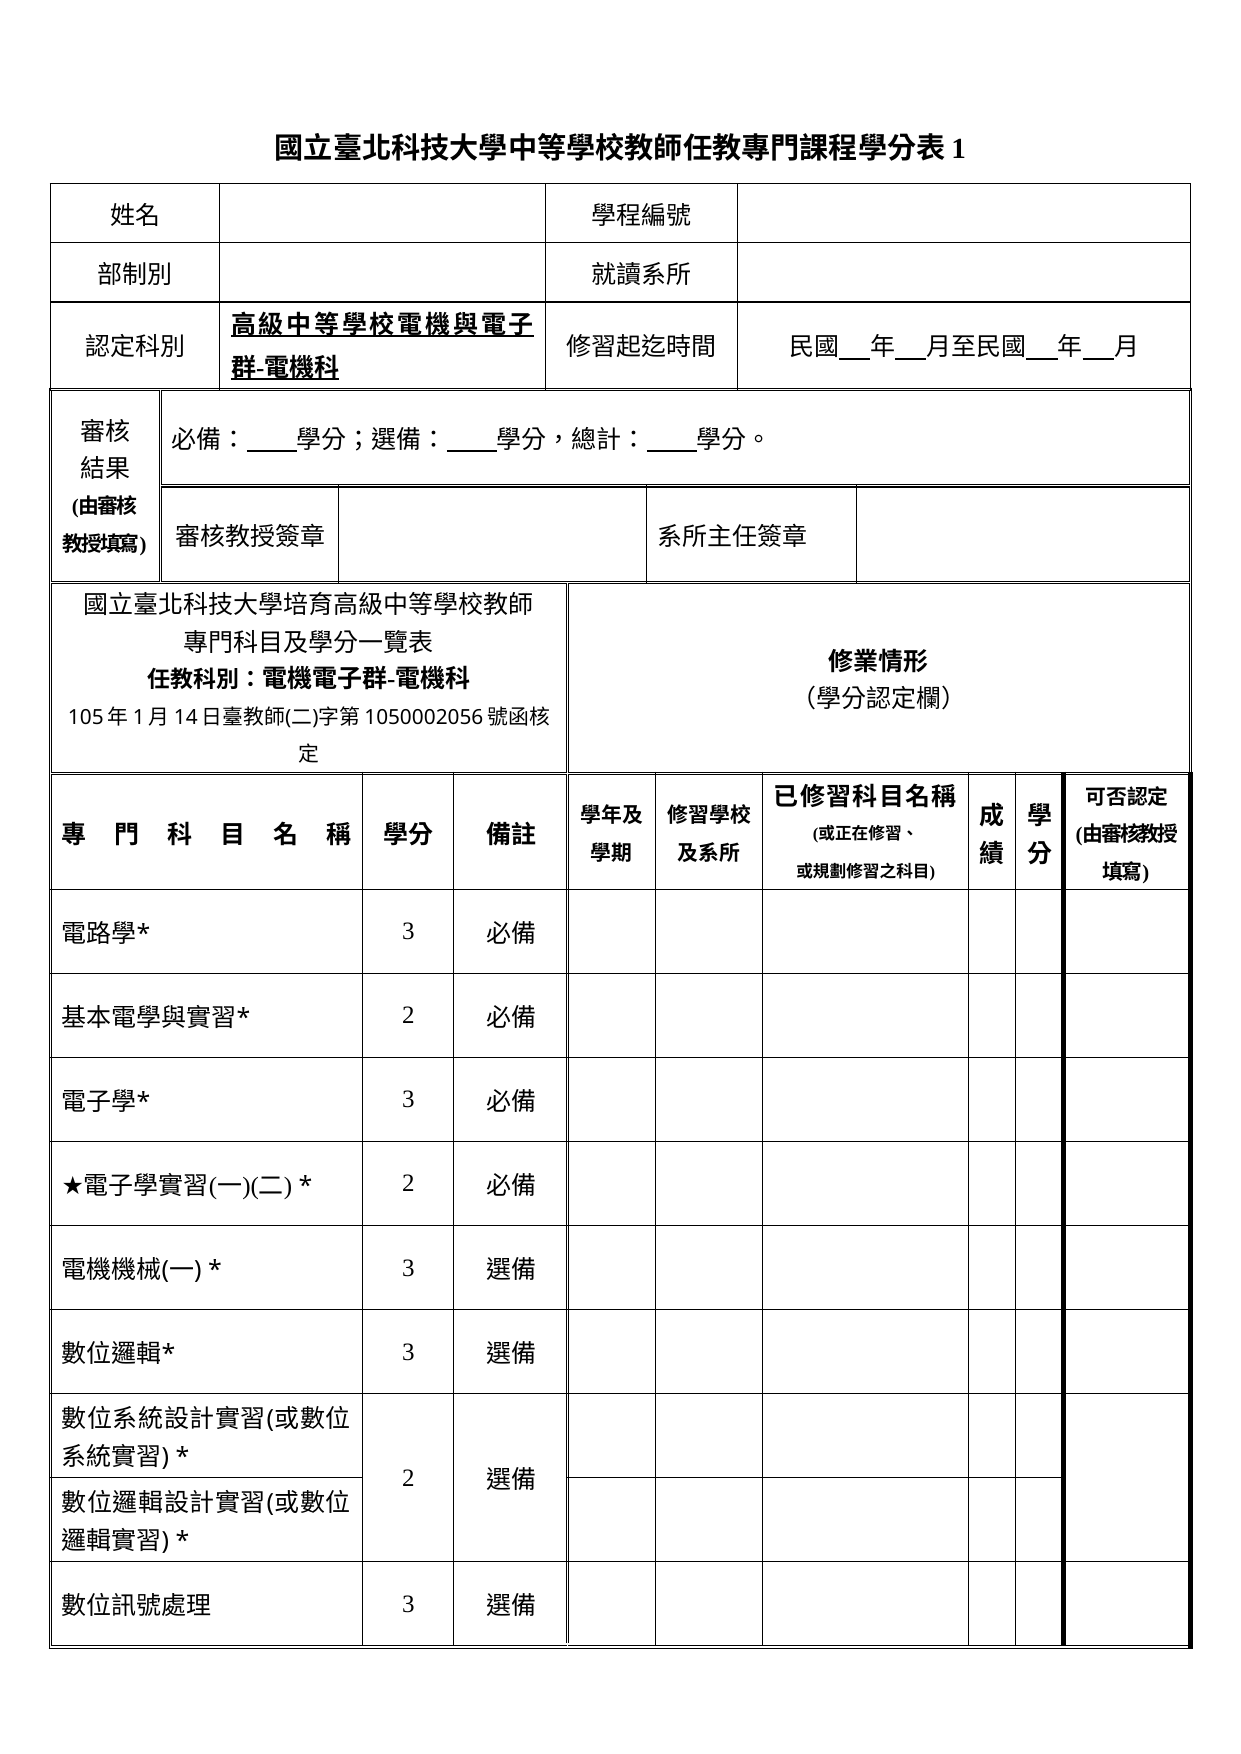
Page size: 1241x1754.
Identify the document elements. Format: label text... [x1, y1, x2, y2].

table_cell [763, 1394, 968, 1477]
table_cell [969, 1226, 1015, 1309]
table_cell [1066, 890, 1188, 973]
table_header [220, 184, 545, 242]
table_cell [569, 1478, 655, 1561]
table_cell 學年及學期 [569, 775, 655, 889]
table_cell [1066, 1562, 1188, 1645]
table_cell 審核 結果 (由審核 教授填寫) [52, 391, 159, 581]
table_cell [969, 1058, 1015, 1141]
table_cell 可否認定(由審核教授填寫) [1066, 775, 1188, 889]
table_cell 選備 [454, 1562, 567, 1645]
table_cell 學分 [1016, 775, 1061, 889]
table_cell [656, 1310, 762, 1393]
table_cell 成績 [969, 775, 1015, 889]
table_cell 3 [363, 1310, 453, 1393]
table_cell [1016, 1226, 1061, 1309]
table_cell [1066, 1394, 1188, 1561]
table_cell [857, 488, 1189, 581]
table_cell 3 [363, 1058, 453, 1141]
table_cell [969, 1394, 1015, 1477]
table_cell [1066, 1142, 1188, 1225]
table_cell [569, 1058, 655, 1141]
table_cell 數位邏輯設計實習(或數位邏輯實習) * [52, 1478, 362, 1561]
table_cell [969, 1142, 1015, 1225]
table_cell [763, 1142, 968, 1225]
table_cell 修習學校及系所 [656, 775, 762, 889]
table_cell 必備 [454, 1058, 566, 1141]
table_cell 數位系統設計實習(或數位系統實習) * [52, 1394, 362, 1477]
table_cell 必備： 學分；選備： 學分，總計： 學分。 [162, 391, 1189, 484]
table_cell [1066, 1226, 1188, 1309]
table_cell [656, 1394, 762, 1477]
table_cell [763, 1310, 968, 1393]
table_cell [656, 1478, 762, 1561]
table_cell [1016, 1142, 1061, 1225]
table_cell 部制別 [51, 243, 219, 301]
table_cell [1016, 890, 1061, 973]
table_cell 修習起迄時間 [546, 303, 737, 388]
table_cell 選備 [454, 1394, 566, 1561]
table_cell [568, 1562, 655, 1645]
table_cell [656, 974, 762, 1057]
table_cell 必備 [454, 1142, 566, 1225]
table_cell [656, 1562, 762, 1645]
table_cell 專門科目名稱 [52, 775, 362, 889]
table_cell 3 [363, 1562, 453, 1645]
table_cell 就讀系所 [546, 243, 737, 301]
table_cell [569, 1394, 655, 1477]
table_cell 選備 [454, 1226, 566, 1309]
table_cell [969, 1478, 1015, 1561]
table_cell [656, 1142, 762, 1225]
table_cell [1016, 974, 1061, 1057]
table_cell [969, 890, 1015, 973]
table_cell [1016, 1394, 1061, 1477]
table_cell [339, 488, 646, 581]
table_header 學程編號 [546, 184, 737, 242]
table_cell [569, 974, 655, 1057]
table_cell 2 [363, 1394, 453, 1561]
table_cell [569, 1310, 655, 1393]
table_cell [763, 890, 968, 973]
table_cell 2 [363, 974, 453, 1057]
table_cell 認定科別 [51, 303, 219, 388]
table_cell 學分 [363, 775, 453, 889]
table_cell 3 [363, 890, 453, 973]
table_cell 2 [363, 1142, 453, 1225]
text 國立臺北科技大學中等學校教師任教專門課程學分表1 [89, 108, 1152, 183]
table_cell 基本電學與實習* [52, 974, 362, 1057]
table_cell [969, 1310, 1015, 1393]
table_cell [1066, 1058, 1188, 1141]
table_cell [969, 974, 1015, 1057]
table_cell [763, 1562, 968, 1645]
table_cell 必備 [454, 890, 566, 973]
table_cell [656, 1226, 762, 1309]
table_cell [763, 974, 968, 1057]
table_header [738, 184, 1190, 242]
table_cell 高級中等學校電機與電子群-電機科 [220, 303, 545, 388]
table_cell [1016, 1562, 1061, 1645]
table_cell 已修習科目名稱 (或正在修習、 或規劃修習之科目) [763, 775, 968, 889]
table_cell 國立臺北科技大學培育高級中等學校教師 專門科目及學分一覽表 任教科別：電機電子群-電機科 105年1月14日臺教師(二)字第1050002056號函核定 [52, 584, 566, 772]
table_cell 備註 [454, 775, 566, 889]
table_cell 必備 [454, 974, 566, 1057]
table_cell [1016, 1478, 1061, 1561]
table_cell [1016, 1058, 1061, 1141]
table_cell 電路學* [52, 890, 362, 973]
table_cell 系所主任簽章 [647, 488, 856, 581]
table_cell [569, 1226, 655, 1309]
table_cell [1066, 974, 1188, 1057]
table_cell [738, 243, 1190, 301]
table_cell [569, 1142, 655, 1225]
table_cell [1016, 1310, 1061, 1393]
table_cell 數位邏輯* [52, 1310, 362, 1393]
table_cell [1066, 1310, 1188, 1393]
table_cell [569, 890, 655, 973]
table_cell 選備 [454, 1310, 566, 1393]
table_cell [763, 1478, 968, 1561]
table_cell 數位訊號處理 [52, 1562, 362, 1645]
table_cell 民國 年 月至民國 年 月 [738, 303, 1190, 388]
table_header 姓名 [51, 184, 219, 242]
table_cell 修業情形 （學分認定欄） [569, 584, 1189, 772]
table_cell [656, 890, 762, 973]
table_cell 審核教授簽章 [162, 488, 338, 581]
table_cell [763, 1058, 968, 1141]
table_cell ★電子學實習(一)(二) * [52, 1142, 362, 1225]
table_cell [220, 243, 545, 301]
table_cell [763, 1226, 968, 1309]
table_cell 電機機械(一) * [52, 1226, 362, 1309]
table_cell [969, 1562, 1015, 1645]
table_cell 電子學* [52, 1058, 362, 1141]
table_cell [656, 1058, 762, 1141]
table_cell 3 [363, 1226, 453, 1309]
